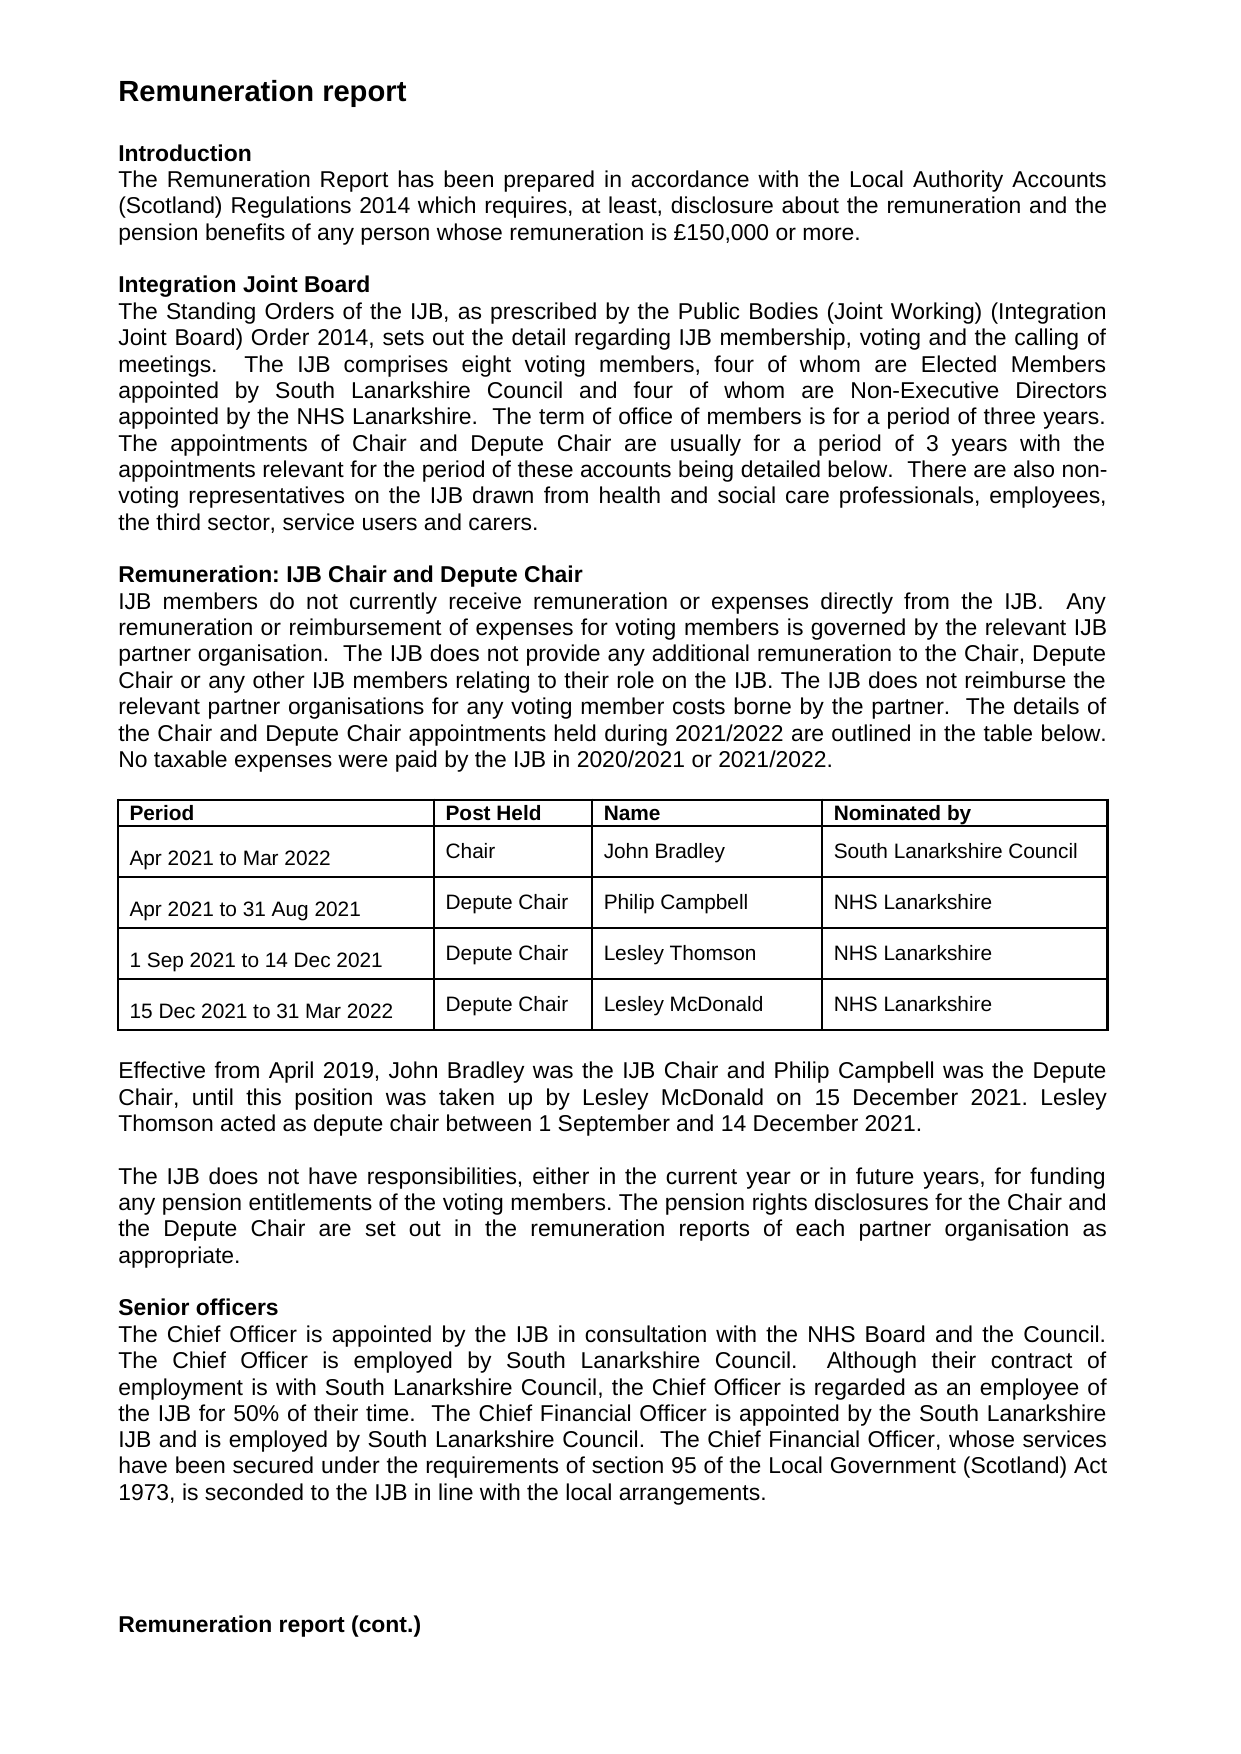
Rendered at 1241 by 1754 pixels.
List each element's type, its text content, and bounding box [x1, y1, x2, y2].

text The Standing Orders of the IJB, as prescribed by the Public Bodies (Joint Working) (Integration Joint Board) Order 2014, sets out the detail regarding IJB membership, voting and the calling of meetings. The IJB comprises eight voting members, four of whom are Elected Members appointed by South Lanarkshire Council and four of whom are Non-Executive Directors appointed by the NHS Lanarkshire. The term of office of members is for a period of three years. The appointments of Chair and Depute Chair are usually for a period of 3 years with the appointments relevant for the period of these accounts being detailed below. There are also non-voting representatives on the IJB drawn from health and social care professionals, employees, the third sector, service users and carers. [118, 298, 1107, 535]
table_header Post Held [435, 801, 591, 824]
text IJB members do not currently receive remuneration or expenses directly from the IJB. Any remuneration or reimbursement of expenses for voting members is governed by the relevant IJB partner organisation. The IJB does not provide any additional remuneration to the Chair, Depute Chair or any other IJB members relating to their role on the IJB. The IJB does not reimburse the relevant partner organisations for any voting member costs borne by the partner. The details of the Chair and Depute Chair appointments held during 2021/2022 are outlined in the table below. No taxable expenses were paid by the IJB in 2020/2021 or 2021/2022. [118, 588, 1107, 772]
table_cell South Lanarkshire Council [823, 827, 1106, 876]
table_header Name [593, 801, 821, 824]
table_header Period [119, 801, 433, 824]
text Integration Joint Board [118, 271, 1107, 298]
table_cell John Bradley [593, 827, 821, 876]
text Remuneration report (cont.) [118, 1611, 1107, 1637]
table_header Nominated by [823, 801, 1106, 824]
text The Remuneration Report has been prepared in accordance with the Local Authority Accounts (Scotland) Regulations 2014 which requires, at least, disclosure about the remuneration and the pension benefits of any person whose remuneration is £150,000 or more. [118, 166, 1107, 245]
table_cell Chair [435, 827, 591, 876]
table_cell Apr 2021 to Mar 2022 [119, 827, 433, 876]
subtitle Remuneration report [118, 73, 1107, 107]
table_cell NHS Lanarkshire [823, 878, 1106, 927]
table_cell Depute Chair [435, 929, 591, 978]
table_cell 15 Dec 2021 to 31 Mar 2022 [119, 980, 433, 1029]
text The Chief Officer is appointed by the IJB in consultation with the NHS Board and the Council. The Chief Officer is employed by South Lanarkshire Council. Although their contract of employment is with South Lanarkshire Council, the Chief Officer is regarded as an employee of the IJB for 50% of their time. The Chief Financial Officer is appointed by the South Lanarkshire IJB and is employed by South Lanarkshire Council. The Chief Financial Officer, whose services have been secured under the requirements of section 95 of the Local Government (Scotland) Act 1973, is seconded to the IJB in line with the local arrangements. [118, 1321, 1107, 1505]
table_cell NHS Lanarkshire [823, 980, 1106, 1029]
text Remuneration: IJB Chair and Depute Chair [118, 561, 1107, 588]
table_cell Lesley Thomson [593, 929, 821, 978]
table_cell Apr 2021 to 31 Aug 2021 [119, 878, 433, 927]
table_cell NHS Lanarkshire [823, 929, 1106, 978]
text The IJB does not have responsibilities, either in the current year or in future years, for funding any pension entitlements of the voting members. The pension rights disclosures for the Chair and the Depute Chair are set out in the remuneration reports of each partner organisation as appropriate. [118, 1163, 1107, 1268]
text Introduction [118, 140, 1107, 166]
table_cell Depute Chair [435, 980, 591, 1029]
table_cell Depute Chair [435, 878, 591, 927]
text Senior officers [118, 1294, 1107, 1321]
table_cell 1 Sep 2021 to 14 Dec 2021 [119, 929, 433, 978]
table_cell Lesley McDonald [593, 980, 821, 1029]
text Effective from April 2019, John Bradley was the IJB Chair and Philip Campbell was the Depute Chair, until this position was taken up by Lesley McDonald on 15 December 2021. Lesley Thomson acted as depute chair between 1 September and 14 December 2021. [118, 1057, 1107, 1136]
table_cell Philip Campbell [593, 878, 821, 927]
